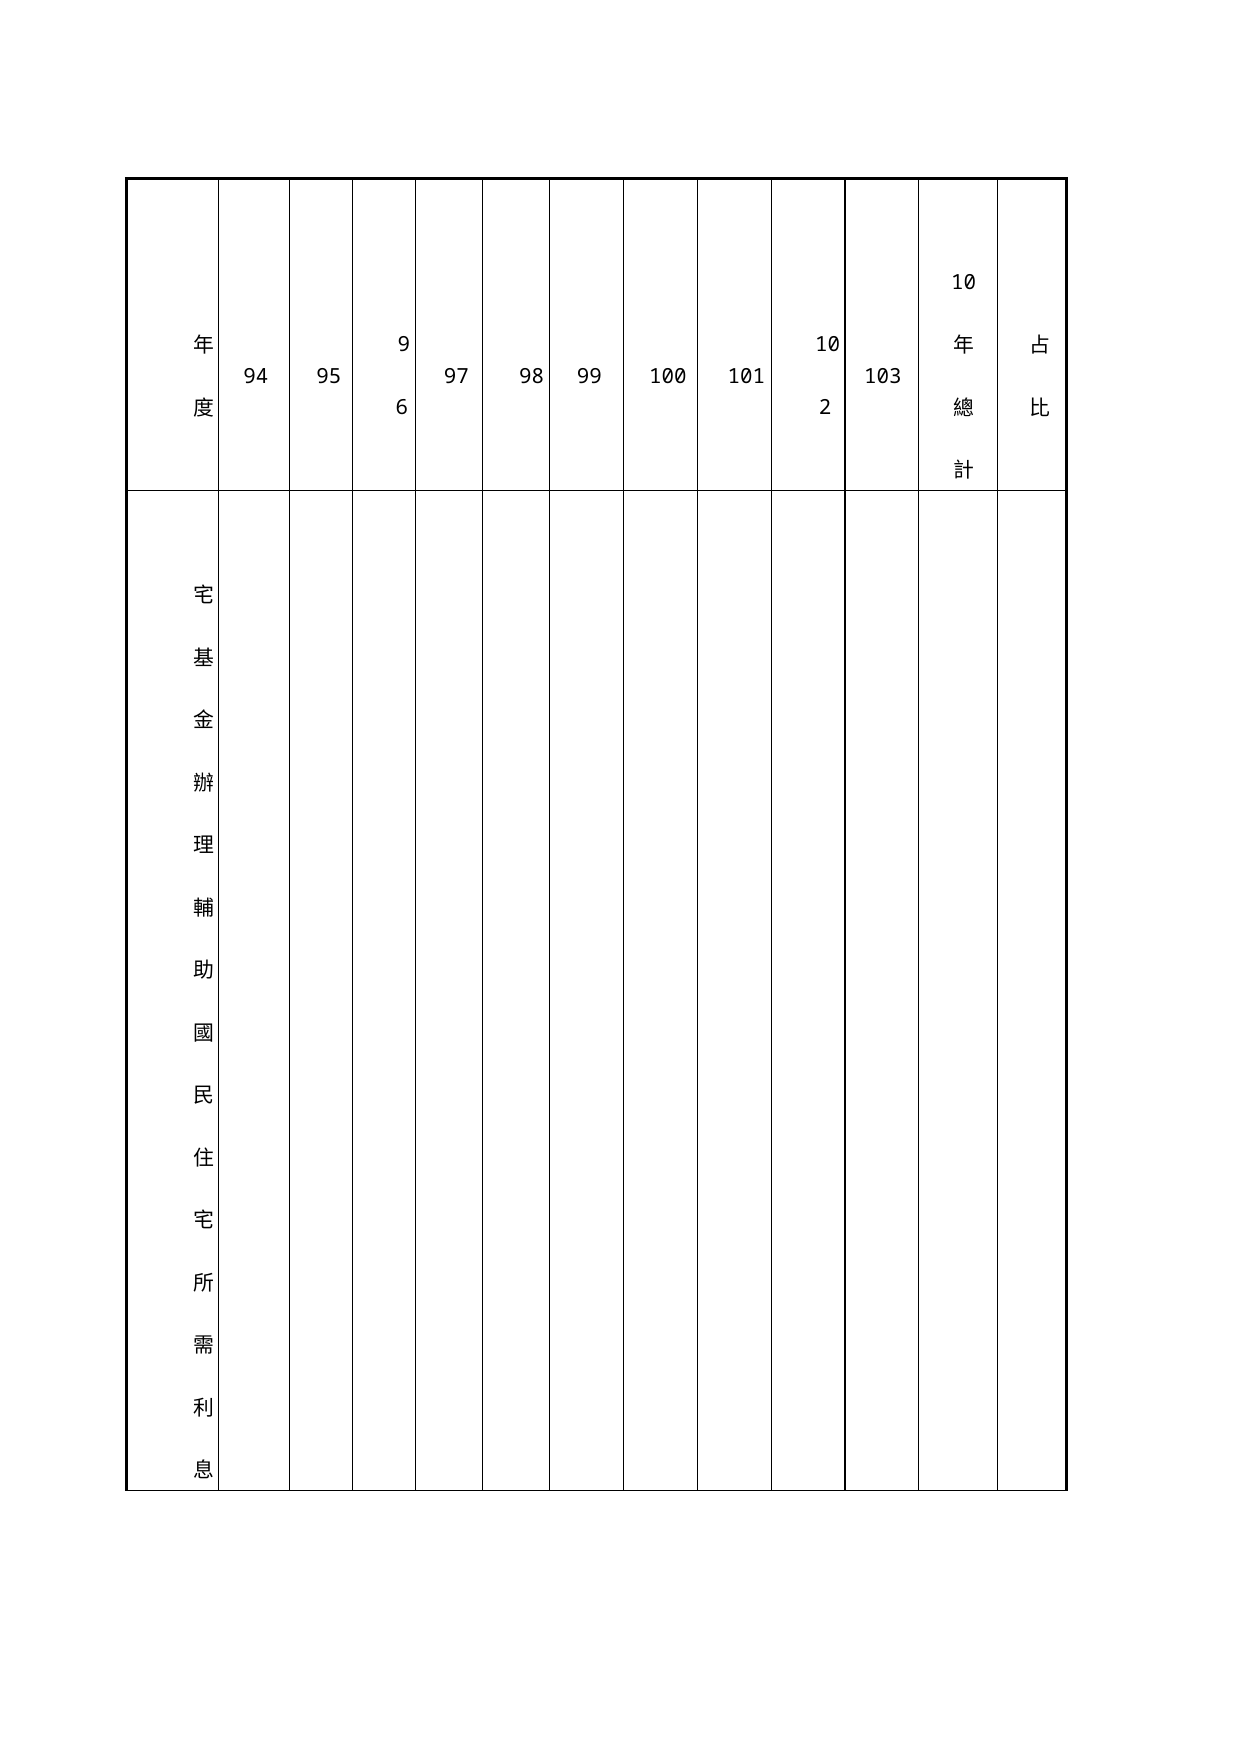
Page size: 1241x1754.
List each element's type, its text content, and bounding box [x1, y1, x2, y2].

table_header 94 [219, 180, 289, 490]
table_header 101 [698, 180, 771, 490]
table_header 占比 [998, 180, 1065, 490]
table_header 96 [353, 180, 415, 490]
table_header 102 [772, 180, 844, 490]
table_header 97 [416, 180, 482, 490]
table_cell [919, 491, 997, 1490]
table_header 100 [624, 180, 697, 490]
table_header 年度 [128, 180, 218, 490]
table_cell [353, 491, 415, 1490]
table_cell [416, 491, 482, 1490]
table_cell 宅基金辦理輔助國民住宅所需利息 [128, 491, 218, 1490]
table_cell [550, 491, 623, 1490]
table_header 103 [846, 180, 918, 490]
table_cell [846, 491, 918, 1490]
table_cell [219, 491, 289, 1490]
table_cell [290, 491, 352, 1490]
table_cell [998, 491, 1065, 1490]
table_header 98 [483, 180, 549, 490]
table_cell [772, 491, 844, 1490]
table_cell [624, 491, 697, 1490]
table_header 99 [550, 180, 623, 490]
table_header 95 [290, 180, 352, 490]
table_cell [483, 491, 549, 1490]
table_header 10年總計 [919, 180, 997, 490]
table_cell [698, 491, 771, 1490]
